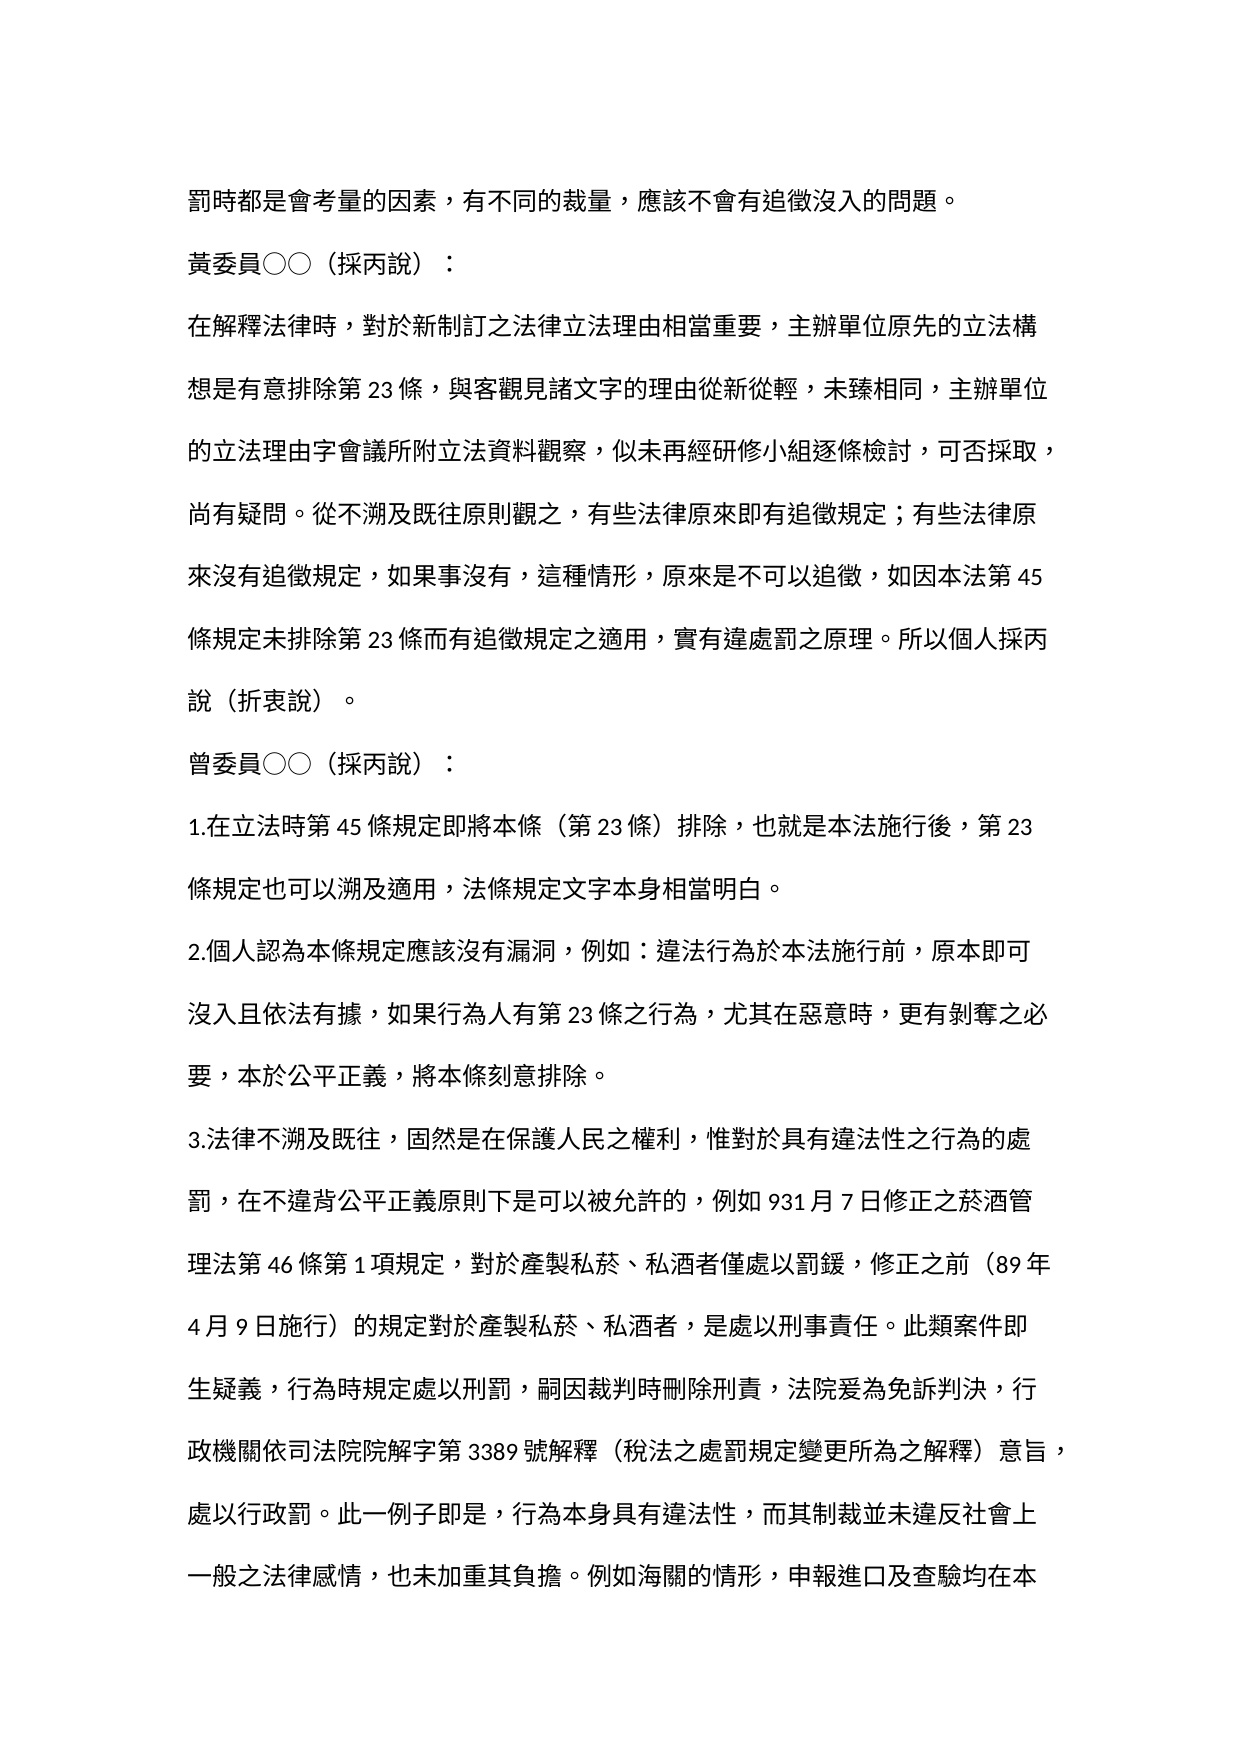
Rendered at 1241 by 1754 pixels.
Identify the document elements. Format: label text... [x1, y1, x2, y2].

text 3.法律不溯及既往，固然是在保護人民之權利，惟對於具有違法性之行為的處罰，在不違背公平正義原則下是可以被允許的，例如931月7日修正之菸酒管理法第46條第1項規定，對於產製私菸、私酒者僅處以罰鍰，修正之前（89年4月9日施行）的規定對於產製私菸、私酒者，是處以刑事責任。此類案件即生疑義，行為時規定處以刑罰，嗣因裁判時刪除刑責，法院爰為免訴判決，行政機關依司法院院解字第3389號解釋（稅法之處罰規定變更所為之解釋）意旨，處以行政罰。此一例子即是，行為本身具有違法性，而其制裁並未違反社會上一般之法律感情，也未加重其負擔。例如海關的情形，申報進口及查驗均在本法施行前，嗣後發現進口係仿冒品，要沒入時貨品已銷售，此時尚在本法施行之3年內，要裁處沒入追徵價額不可以嗎？方才姜委員○○表示，關務案件中對於已放行與未放行之情況，雖然於裁罰罰鍰時行政機關已有不同的裁量結果，惟罰鍰及沒入畢竟是不同之處罰種類，可否如此對比？恐有疑義。 [187, 1096, 1053, 1596]
text 罰時都是會考量的因素，有不同的裁量，應該不會有追徵沒入的問題。 [187, 158, 1053, 221]
text 2.個人認為本條規定應該沒有漏洞，例如：違法行為於本法施行前，原本即可沒入且依法有據，如果行為人有第23條之行為，尤其在惡意時，更有剝奪之必要，本於公平正義，將本條刻意排除。 [187, 908, 1053, 1096]
text 曾委員○○（採丙說）： [187, 721, 1053, 783]
text 1.在立法時第45條規定即將本條（第23條）排除，也就是本法施行後，第23條規定也可以溯及適用，法條規定文字本身相當明白。 [187, 783, 1053, 908]
text 黃委員○○（採丙說）： [187, 221, 1053, 283]
text 在解釋法律時，對於新制訂之法律立法理由相當重要，主辦單位原先的立法構想是有意排除第23條，與客觀見諸文字的理由從新從輕，未臻相同，主辦單位的立法理由字會議所附立法資料觀察，似未再經研修小組逐條檢討，可否採取，尚有疑問。從不溯及既往原則觀之，有些法律原來即有追徵規定；有些法律原來沒有追徵規定，如果事沒有，這種情形，原來是不可以追徵，如因本法第45條規定未排除第23條而有追徵規定之適用，實有違處罰之原理。所以個人採丙說（折衷說）。 [187, 283, 1053, 721]
